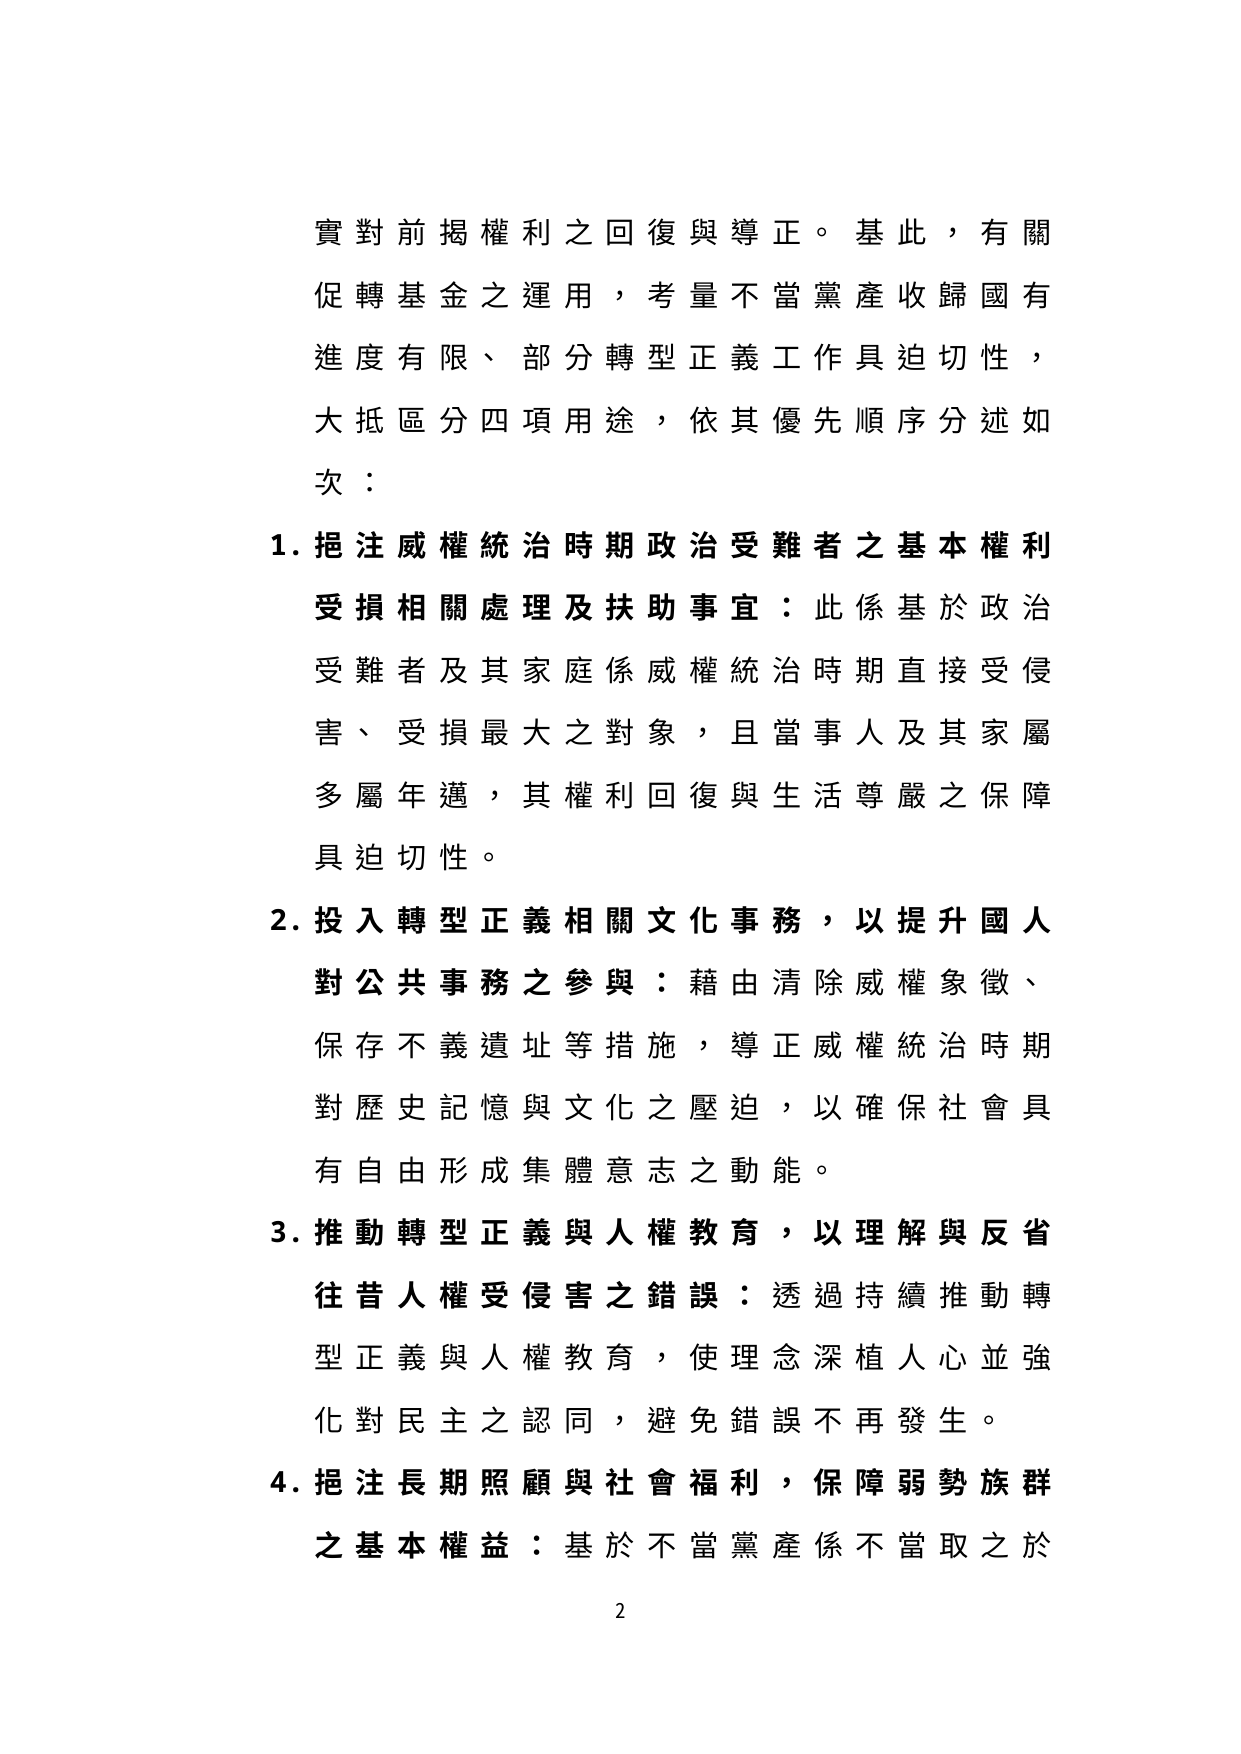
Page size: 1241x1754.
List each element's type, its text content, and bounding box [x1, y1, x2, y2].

text 實對前揭權利之回復與導正。基此，有關促轉基金之運用，考量不當黨產收歸國有進度有限、部分轉型正義工作具迫切性，大抵區分四項用途，依其優先順序分述如次： [271, 189, 1058, 502]
text 1.挹注威權統治時期政治受難者之基本權利受損相關處理及扶助事宜：此係基於政治受難者及其家庭係威權統治時期直接受侵害、受損最大之對象，且當事人及其家屬多屬年邁，其權利回復與生活尊嚴之保障具迫切性。 [251, 502, 1058, 877]
text 4.挹注長期照顧與社會福利，保障弱勢族群之基本權益：基於不當黨產係不當取之於 [251, 1439, 1058, 1564]
text 3.推動轉型正義與人權教育，以理解與反省往昔人權受侵害之錯誤：透過持續推動轉型正義與人權教育，使理念深植人心並強化對民主之認同，避免錯誤不再發生。 [251, 1189, 1058, 1439]
text 2.投入轉型正義相關文化事務，以提升國人對公共事務之參與：藉由清除威權象徵、保存不義遺址等措施，導正威權統治時期對歷史記憶與文化之壓迫，以確保社會具有自由形成集體意志之動能。 [251, 877, 1058, 1189]
